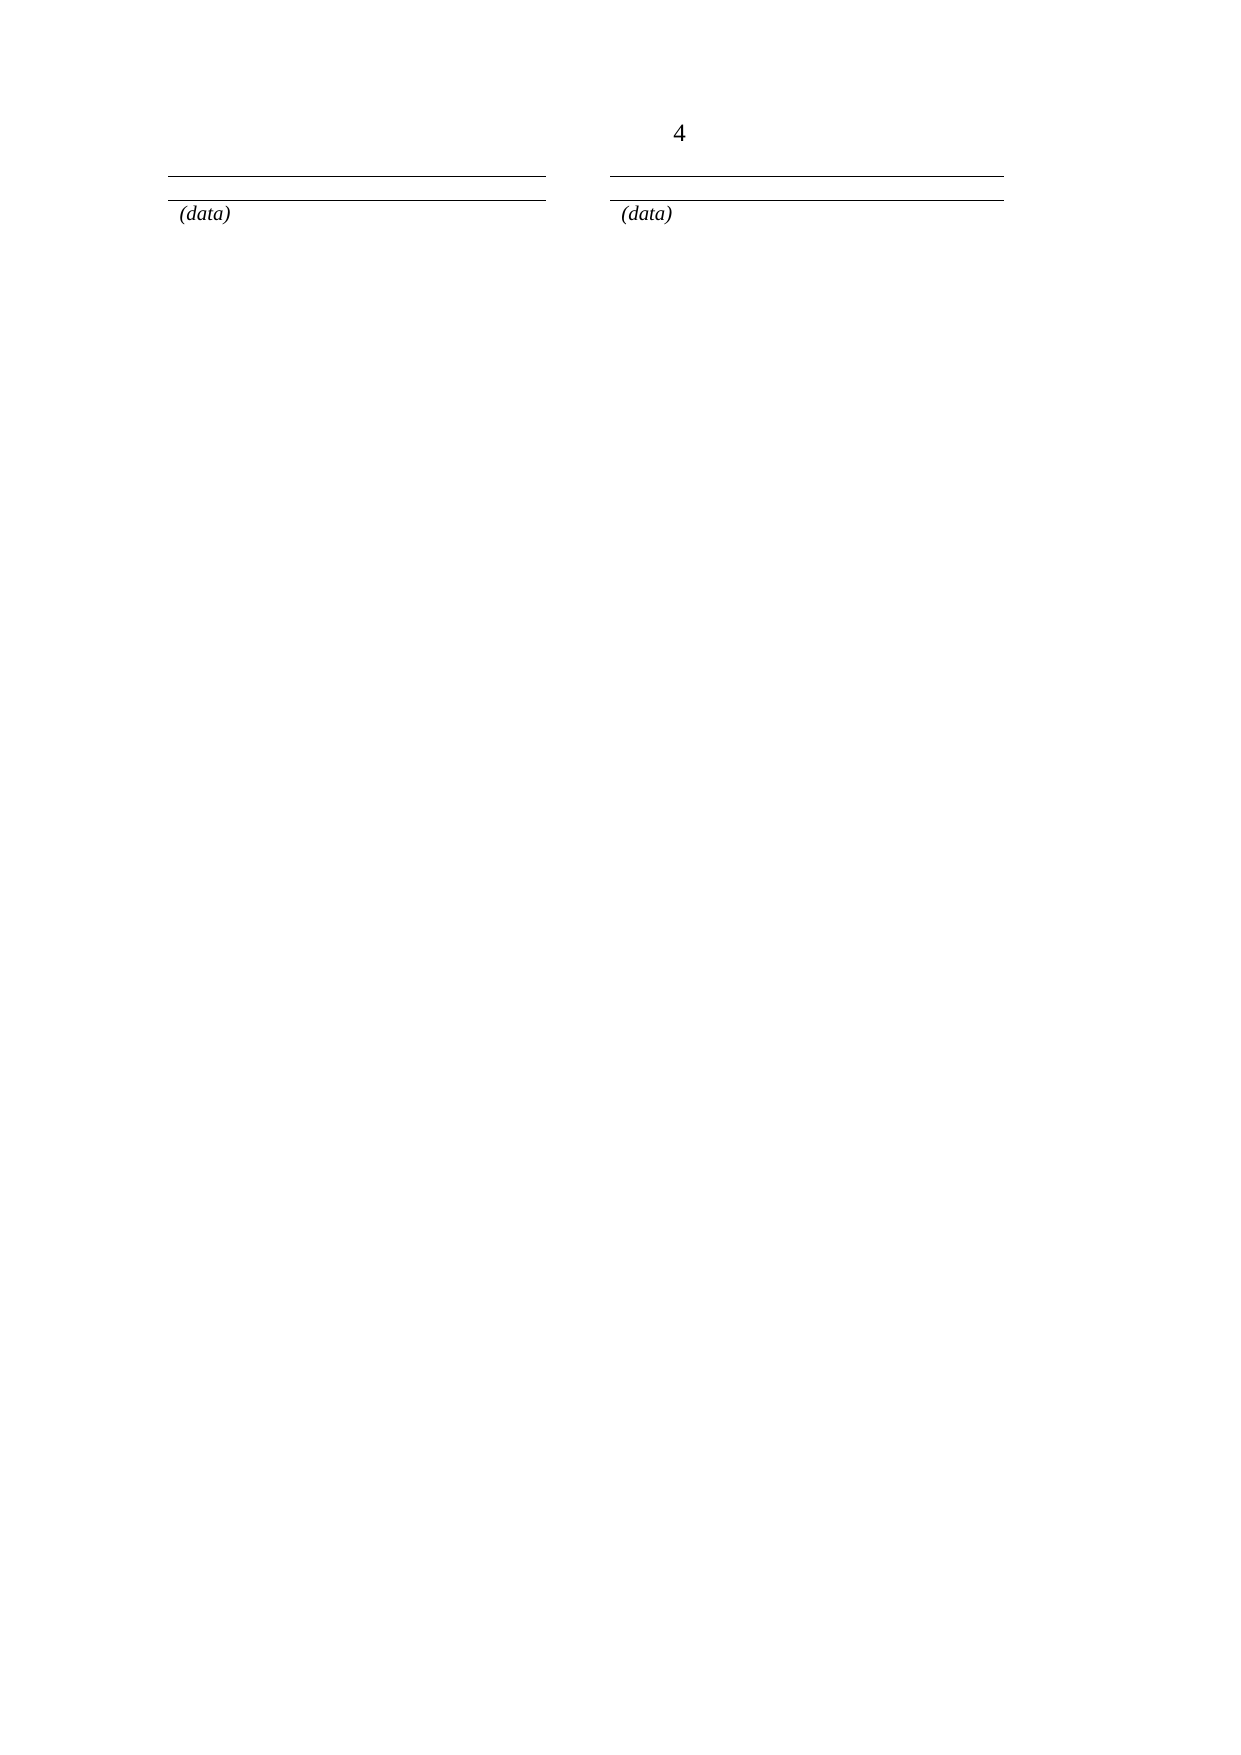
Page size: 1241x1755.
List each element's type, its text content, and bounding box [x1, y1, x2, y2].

table_cell (data) [168, 201, 546, 225]
table_cell [546, 176, 610, 200]
table_cell [168, 177, 546, 200]
table_cell [546, 200, 610, 225]
table_cell (data) [610, 201, 1004, 225]
table_cell [610, 177, 1004, 200]
